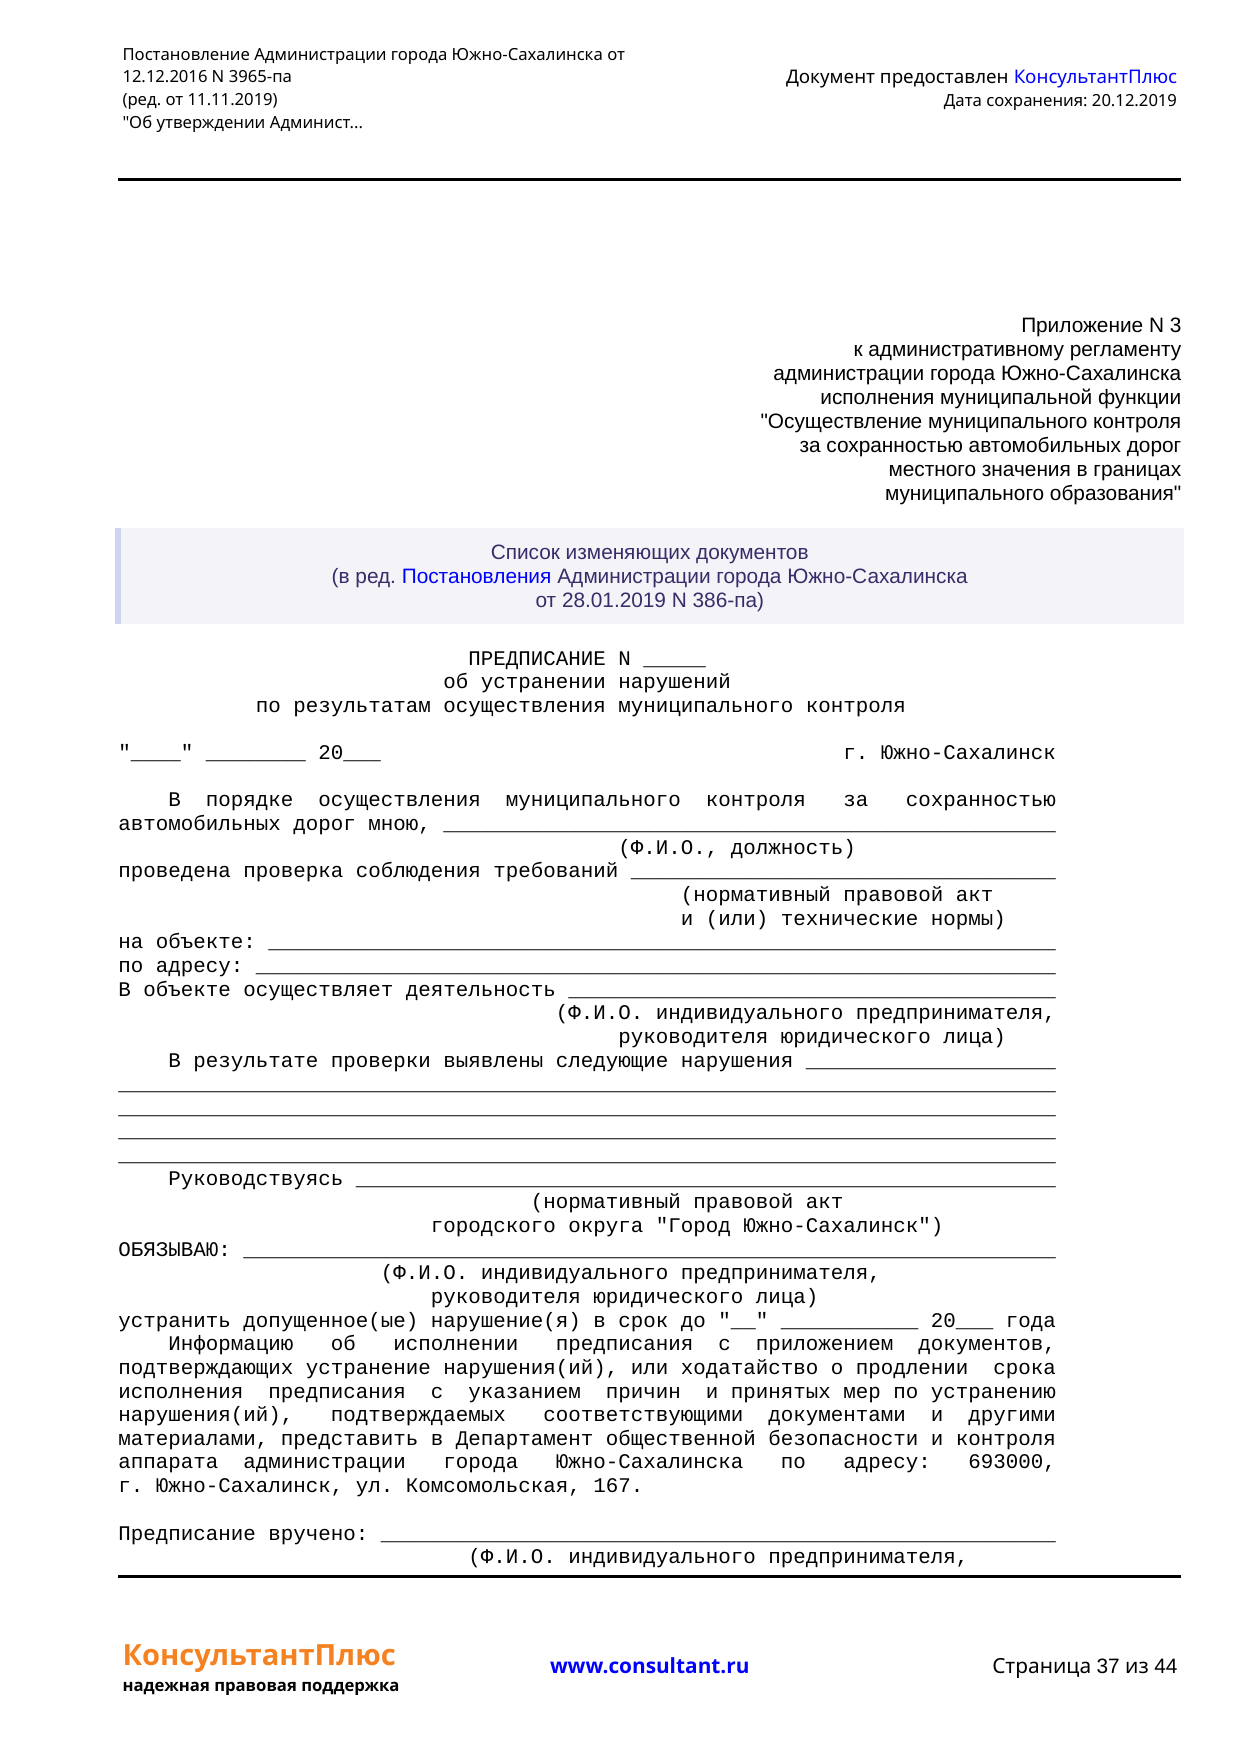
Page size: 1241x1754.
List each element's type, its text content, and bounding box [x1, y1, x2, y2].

text ___________________________________________________________________________ [118, 1144, 1181, 1168]
text ОБЯЗЫВАЮ: _________________________________________________________________ [118, 1239, 1181, 1262]
text (Ф.И.О. индивидуального предпринимателя, [118, 1546, 1181, 1570]
text Предписание вручено: ______________________________________________________ [118, 1522, 1181, 1546]
text Руководствуясь ________________________________________________________ [118, 1168, 1181, 1191]
text (нормативный правовой акт [118, 884, 1181, 908]
text исполнения предписания с указанием причин и принятых мер по устранению [118, 1381, 1181, 1404]
text ___________________________________________________________________________ [118, 1073, 1181, 1097]
text автомобильных дорог мною, _________________________________________________ [118, 813, 1181, 837]
text аппарата администрации города Южно-Сахалинска по адресу: 693000, [118, 1452, 1181, 1475]
text руководителя юридического лица) [118, 1026, 1181, 1049]
text "____" ________ 20___ г. Южно-Сахалинск [118, 742, 1181, 766]
text об устранении нарушений [118, 671, 1181, 695]
text проведена проверка соблюдения требований __________________________________ [118, 860, 1181, 884]
text ___________________________________________________________________________ [118, 1097, 1181, 1121]
subtitle Приложение N 3 [118, 313, 1181, 337]
text (нормативный правовой акт [118, 1191, 1181, 1215]
table_header Список изменяющих документов (в ред. Постановления Администрации города Южно-Сахалинска от 28.01.2019 N 386-па) [121, 528, 1178, 624]
text исполнения муниципальной функции [118, 384, 1181, 408]
text ПРЕДПИСАНИЕ N _____ [118, 648, 1181, 671]
text за сохранностью автомобильных дорог [118, 432, 1181, 456]
text (Ф.И.О. индивидуального предпринимателя, [118, 1262, 1181, 1286]
text руководителя юридического лица) [118, 1286, 1181, 1310]
text местного значения в границах [118, 456, 1181, 480]
text на объекте: _______________________________________________________________ [118, 931, 1181, 955]
text городского округа "Город Южно-Сахалинск") [118, 1215, 1181, 1239]
text В порядке осуществления муниципального контроля за сохранностью [118, 789, 1181, 813]
text (Ф.И.О. индивидуального предпринимателя, [118, 1002, 1181, 1026]
text материалами, представить в Департамент общественной безопасности и контроля [118, 1428, 1181, 1452]
text подтверждающих устранение нарушения(ий), или ходатайство о продлении срока [118, 1357, 1181, 1381]
text В объекте осуществляет деятельность _______________________________________ [118, 979, 1181, 1002]
text муниципального образования" [118, 480, 1181, 504]
text ___________________________________________________________________________ [118, 1121, 1181, 1144]
text В результате проверки выявлены следующие нарушения ____________________ [118, 1049, 1181, 1073]
text и (или) технические нормы) [118, 908, 1181, 931]
text к административному регламенту [118, 337, 1181, 361]
text по адресу: ________________________________________________________________ [118, 955, 1181, 979]
text по результатам осуществления муниципального контроля [118, 695, 1181, 718]
text г. Южно-Сахалинск, ул. Комсомольская, 167. [118, 1475, 1181, 1499]
text Информацию об исполнении предписания с приложением документов, [118, 1333, 1181, 1357]
text (Ф.И.О., должность) [118, 837, 1181, 860]
text устранить допущенное(ые) нарушение(я) в срок до "__" ___________ 20___ года [118, 1310, 1181, 1333]
text "Осуществление муниципального контроля [118, 408, 1181, 432]
text нарушения(ий), подтверждаемых соответствующими документами и другими [118, 1404, 1181, 1428]
text администрации города Южно-Сахалинска [118, 361, 1181, 384]
